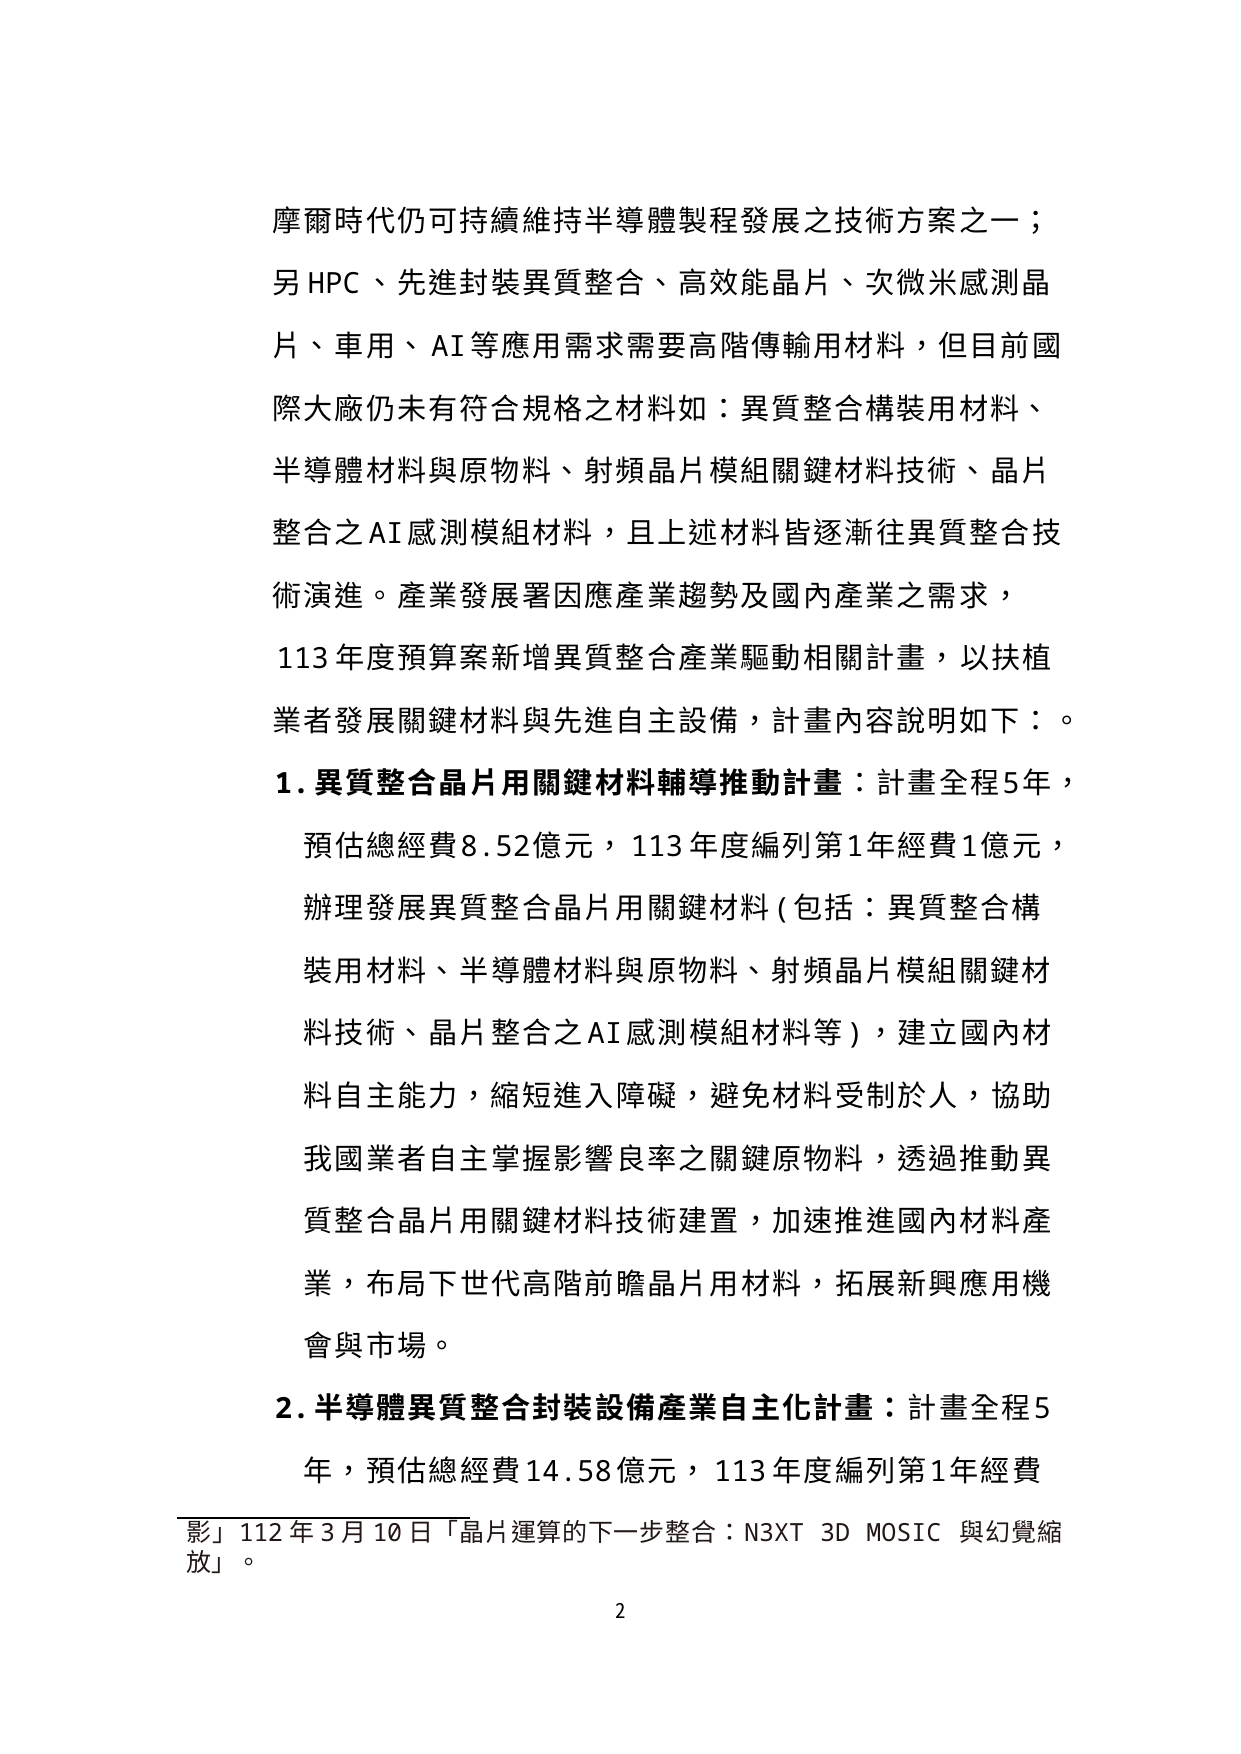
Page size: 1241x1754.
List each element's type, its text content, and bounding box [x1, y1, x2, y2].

text 1.異質整合晶片用關鍵材料輔導推動計畫：計畫全程5年，預估總經費8.52億元，113年度編列第1年經費1億元，辦理發展異質整合晶片用關鍵材料(包括：異質整合構裝用材料、半導體材料與原物料、射頻晶片模組關鍵材料技術、晶片整合之AI感測模組材料等)，建立國內材料自主能力，縮短進入障礙，避免材料受制於人，協助我國業者自主掌握影響良率之關鍵原物料，透過推動異質整合晶片用關鍵材料技術建置，加速推進國內材料產業，布局下世代高階前瞻晶片用材料，拓展新興應用機會與市場。 [266, 740, 1063, 1365]
text 詢據產業發展署資料，未來新興應用之電子產品技術將以人工智慧(AI)及高效能運算(HPC)為主，系統應用產品則以伺服器及車用為發展重點，產品均需要先進製程製造之高算力晶片，惟近來先進製程成本快速上升，且瀕臨摩爾定律之極限，而三維單晶集成架構(N3XT)被視為後摩爾時代仍可持續維持半導體製程發展之技術方案之一；另HPC、先進封裝異質整合、高效能晶片、次微米感測晶片、車用、AI等應用需求需要高階傳輸用材料，但目前國際大廠仍未有符合規格之材料如：異質整合構裝用材料、半導體材料與原物料、射頻晶片模組關鍵材料技術、晶片整合之AI感測模組材料，且上述材料皆逐漸往異質整合技術演進。產業發展署因應產業趨勢及國內產業之需求，113年度預算案新增異質整合產業驅動相關計畫，以扶植業者發展關鍵材料與先進自主設備，計畫內容說明如下：。 [266, 177, 1063, 740]
text 三維單晶集成架構(Nano-Engineered Computing SystemsTechnology,N3XT 3D)是一種三維的整合概念，將邏輯、記憶、傳感等原先以不同製程技術分別製造之晶片，以層層堆疊的方式在單一晶片上整合成為異質三維晶片。單晶片N3XT 3D之層與層之間由奈米級層間孔(Inter-Layer Via)連結。多個N3XT 3D單元接著可以透過矽穿孔(Through Silicon Via)繼續往上堆疊，也可以用2.5D封裝之形式整合到同一個矽中介版(Siliconinterposer)上，成為單晶片堆疊集成積體電路也就是 N3XT 3D MOSAIC。另中央大學李進福教授指出，三維封裝整合技術之到來，代表系統摩爾定律(整合在單一封裝內的電晶體個數成長)會比晶片摩爾定律(單一晶片內電晶體個數成長)速度更快。三維封裝及整合技術將接替摩爾定律的「晶片微縮」概念，帶領我們進入系統摩爾定律之「系統微縮」時代。詳國科會官網之「科技魅影」112年3月10日「晶片運算的下一步整合：N3XT 3D MOSIC 與幻覺縮放」。 [177, 1518, 1063, 1577]
text 2.半導體異質整合封裝設備產業自主化計畫：計畫全程5年，預估總經費14.58億元，113年度編列第1年經費 [266, 1365, 1063, 1490]
